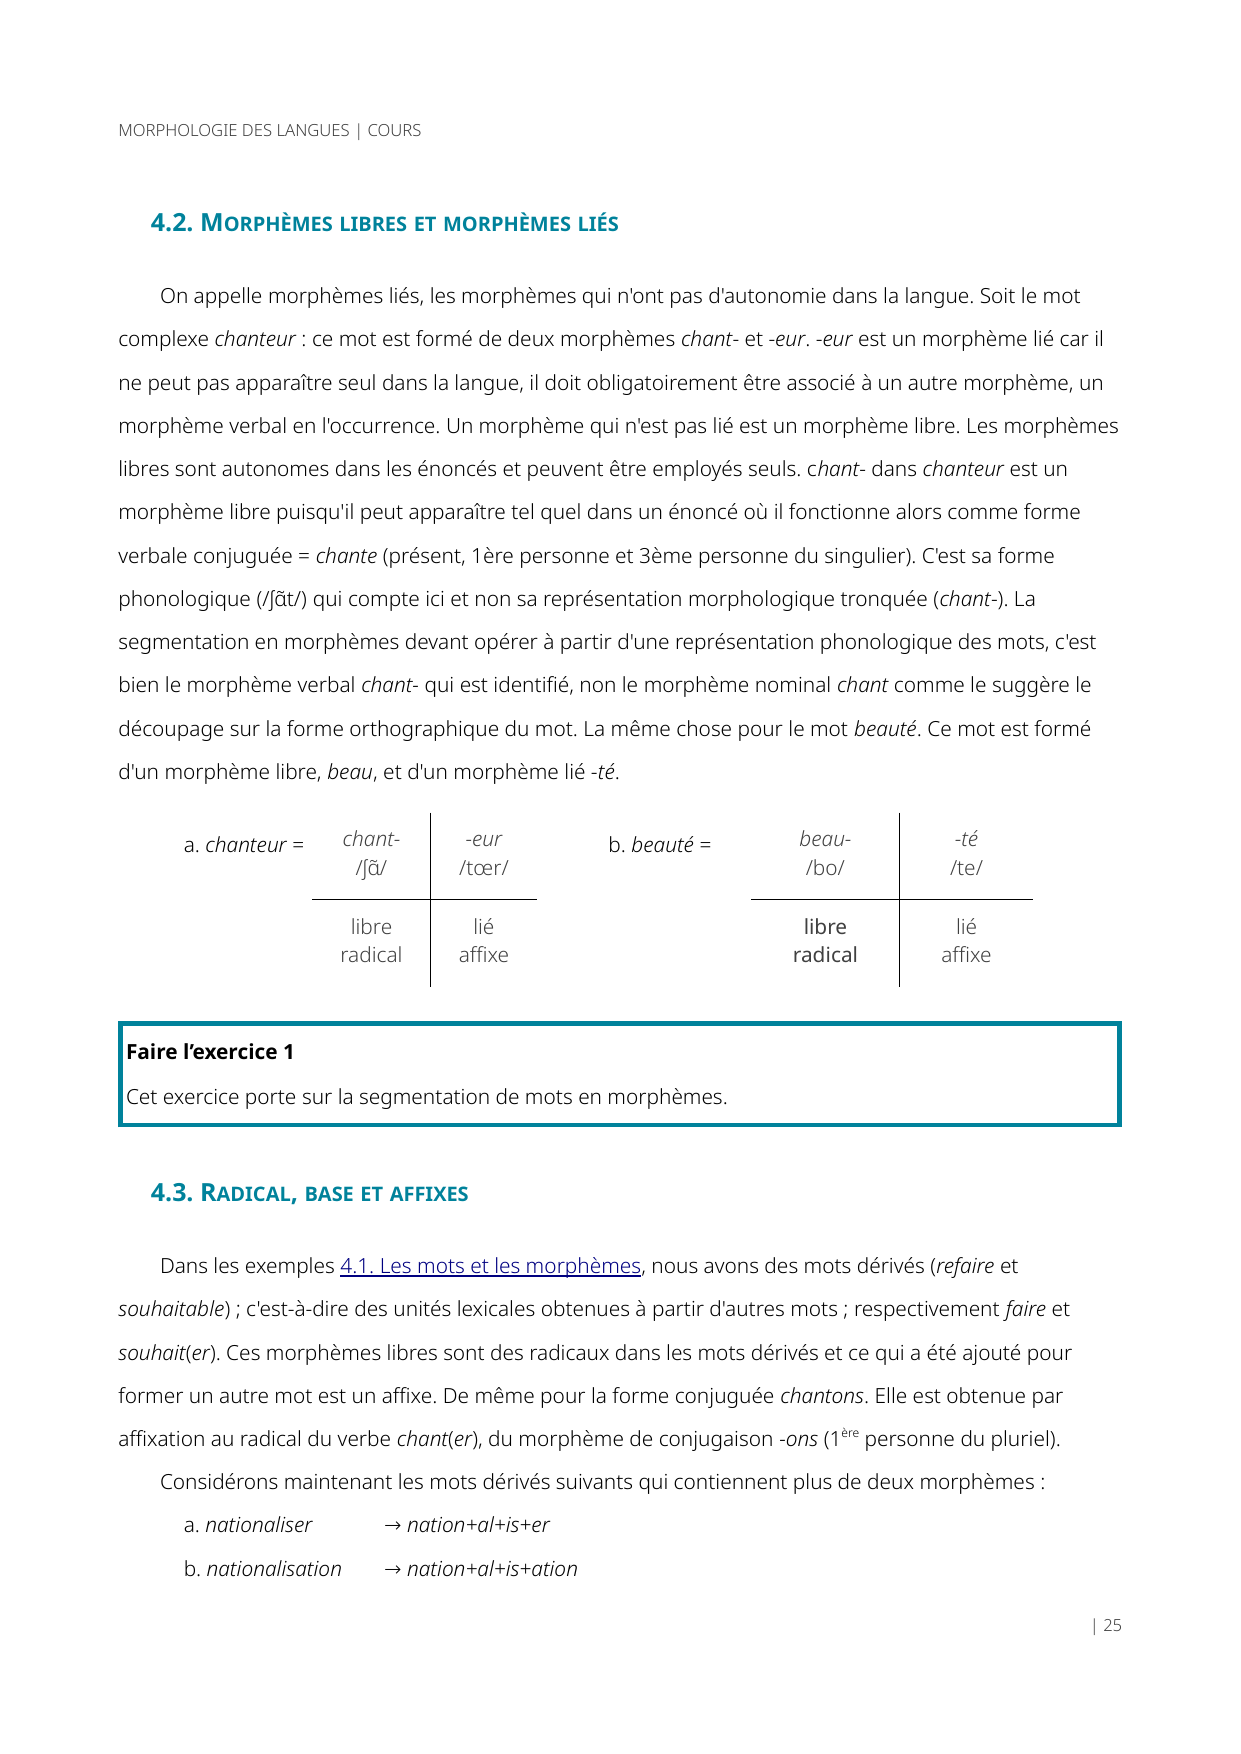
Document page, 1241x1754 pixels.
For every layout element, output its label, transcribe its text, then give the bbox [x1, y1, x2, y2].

table_header a. chanteur = [118, 813, 312, 987]
table_header -té /te/ [900, 813, 1033, 899]
table_cell libre radical [312, 900, 430, 987]
subtitle Radical, base et affixes [148, 1172, 1093, 1212]
text Cet exercice porte sur la segmentation de mots en morphèmes. [123, 1066, 1117, 1123]
text Faire l’exercice 1 [123, 1026, 1117, 1066]
text b. nationalisation → nation+al+is+ation [142, 1554, 1122, 1582]
text On appelle morphèmes liés, les morphèmes qui n'ont pas d'autonomie dans la langue. Soit le mot complexe chanteur : ce mot est formé de deux morphèmes chant- et -eur. -eur est un morphème lié car il ne peut pas apparaître seul dans la langue, il doit obligatoirement être associé à un autre morphème, un morphème verbal en l'occurrence. Un morphème qui n'est pas lié est un morphème libre. Les morphèmes libres sont autonomes dans les énoncés et peuvent être employés seuls. chant- dans chanteur est un morphème libre puisqu'il peut apparaître tel quel dans un énoncé où il fonctionne alors comme forme verbale conjuguée = chante (présent, 1ère personne et 3ème personne du singulier). C'est sa forme phonologique (/ʃɑ̃t/) qui compte ici et non sa représentation morphologique tronquée (chant-). La segmentation en morphèmes devant opérer à partir d'une représentation phonologique des mots, c'est bien le morphème verbal chant- qui est identifié, non le morphème nominal chant comme le suggère le découpage sur la forme orthographique du mot. La même chose pour le mot beauté. Ce mot est formé d'un morphème libre, beau, et d'un morphème lié -té. [118, 281, 1122, 785]
table_cell lié affixe [431, 900, 537, 987]
subtitle Morphèmes libres et morphèmes liés [148, 202, 1093, 242]
table_header b. beauté = [537, 813, 751, 987]
text Dans les exemples 4.1. Les mots et les morphèmes, nous avons des mots dérivés (refaire et souhaitable) ; c'est-à-dire des unités lexicales obtenues à partir d'autres mots ; respectivement faire et souhait(er). Ces morphèmes libres sont des radicaux dans les mots dérivés et ce qui a été ajouté pour former un autre mot est un affixe. De même pour la forme conjuguée chantons. Elle est obtenue par affixation au radical du verbe chant(er), du morphème de conjugaison -ons (1ère personne du pluriel). [118, 1251, 1122, 1453]
text a. nationaliser → nation+al+is+er [142, 1511, 1122, 1539]
table_header beau- /bo/ [751, 813, 899, 899]
table_cell lié affixe [900, 900, 1033, 987]
table_header -eur /tœr/ [431, 813, 537, 899]
table_cell libre radical [751, 900, 899, 987]
text Considérons maintenant les mots dérivés suivants qui contiennent plus de deux morphèmes : [118, 1467, 1122, 1496]
table_header chant- /ʃɑ̃/ [312, 813, 430, 899]
